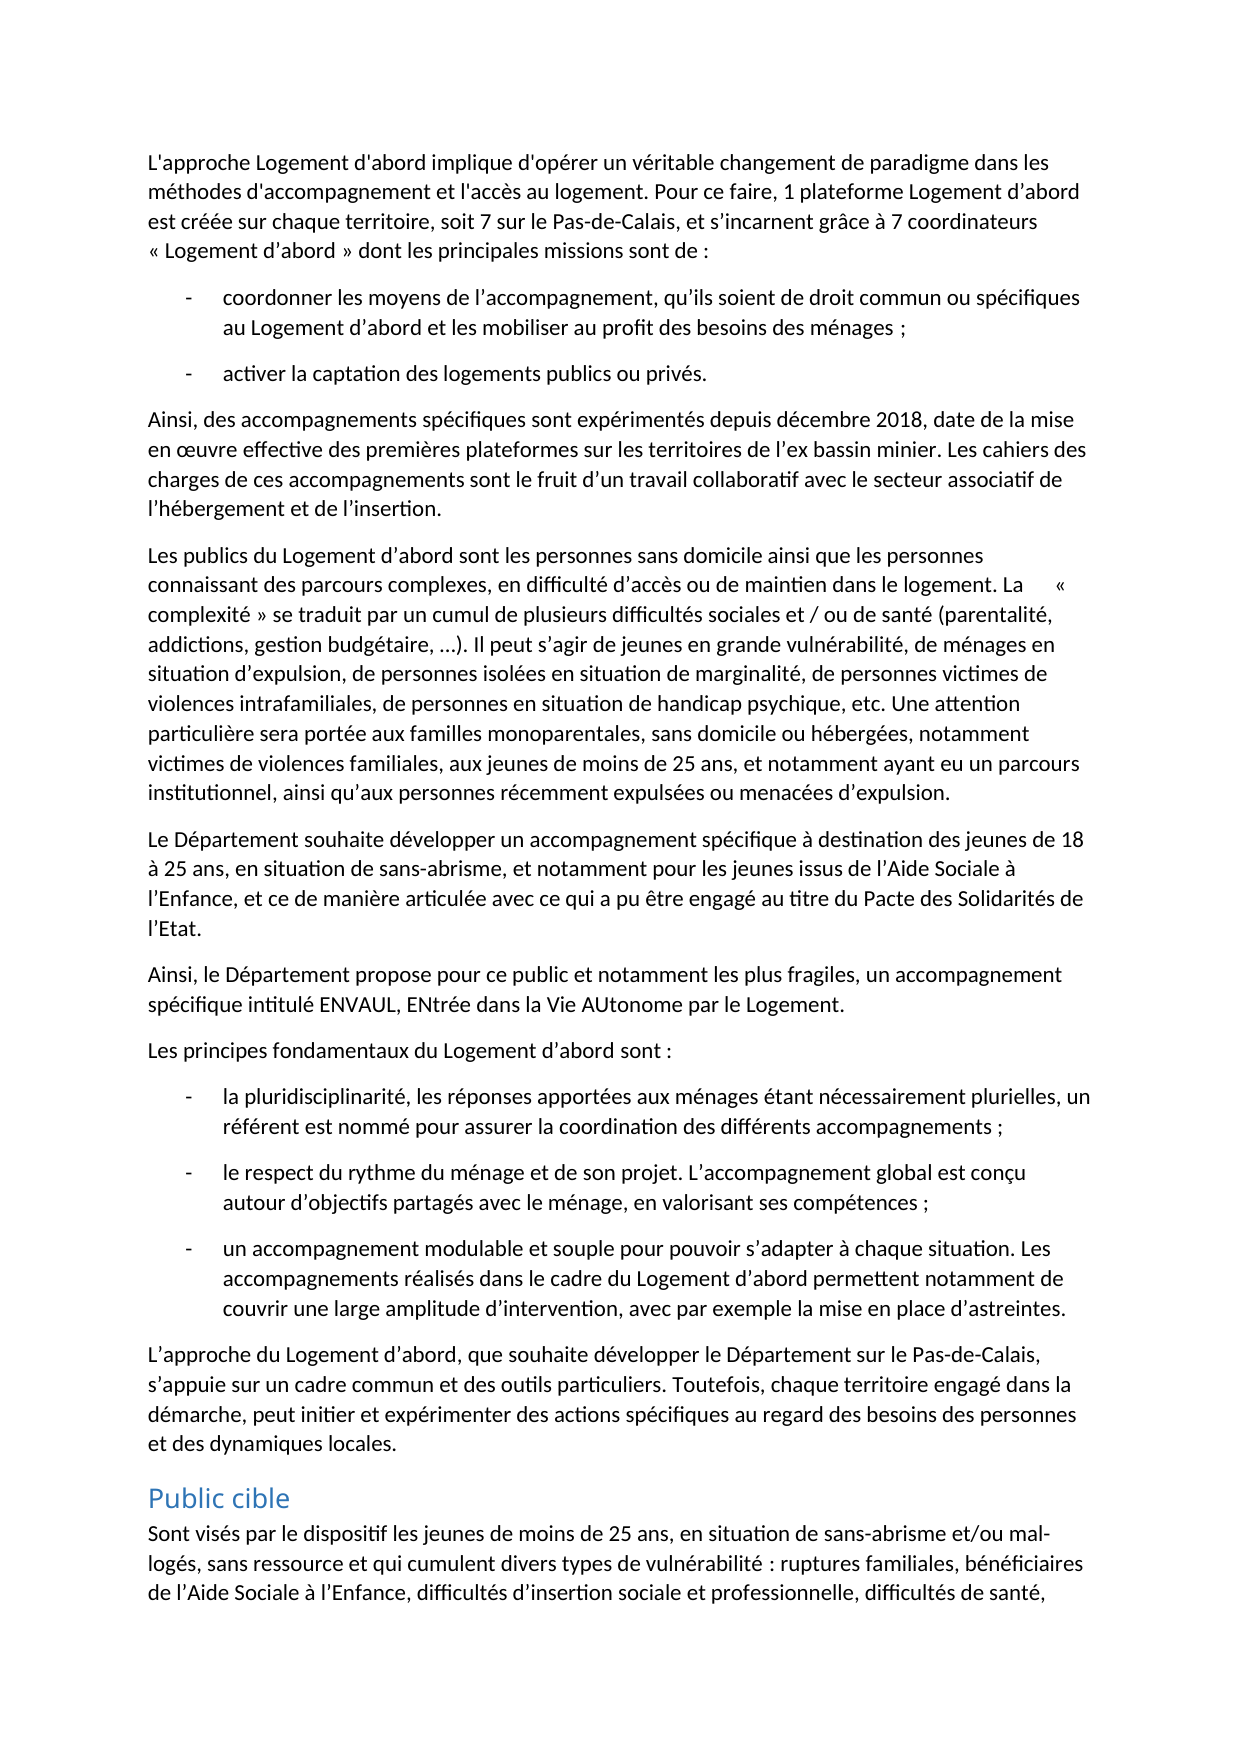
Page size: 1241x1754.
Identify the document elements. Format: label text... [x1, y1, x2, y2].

text L'approche Logement d'abord implique d'opérer un véritable changement de paradigme dans les méthodes d'accompagnement et l'accès au logement. Pour ce faire, 1 plateforme Logement d’abord est créée sur chaque territoire, soit 7 sur le Pas-de-Calais, et s’incarnent grâce à 7 coordinateurs « Logement d’abord » dont les principales missions sont de : [148, 148, 1093, 265]
text Le Département souhaite développer un accompagnement spécifique à destination des jeunes de 18 à 25 ans, en situation de sans-abrisme, et notamment pour les jeunes issus de l’Aide Sociale à l’Enfance, et ce de manière articulée avec ce qui a pu être engagé au titre du Pacte des Solidarités de l’Etat. [148, 825, 1093, 942]
text Les principes fondamentaux du Logement d’abord sont : [148, 1036, 1093, 1064]
subtitle Public cible [148, 1480, 1093, 1517]
text Sont visés par le dispositif les jeunes de moins de 25 ans, en situation de sans-abrisme et/ou mal-logés, sans ressource et qui cumulent divers types de vulnérabilité : ruptures familiales, bénéficiaires de l’Aide Sociale à l’Enfance, difficultés d’insertion sociale et professionnelle, difficultés de santé, [148, 1519, 1093, 1606]
text Ainsi, des accompagnements spécifiques sont expérimentés depuis décembre 2018, date de la mise en œuvre effective des premières plateformes sur les territoires de l’ex bassin minier. Les cahiers des charges de ces accompagnements sont le fruit d’un travail collaboratif avec le secteur associatif de l’hébergement et de l’insertion. [148, 405, 1093, 522]
list un accompagnement modulable et souple pour pouvoir s’adapter à chaque situation. Les accompagnements réalisés dans le cadre du Logement d’abord permettent notamment de couvrir une large amplitude d’intervention, avec par exemple la mise en place d’astreintes. [185, 1234, 1093, 1322]
list coordonner les moyens de l’accompagnement, qu’ils soient de droit commun ou spécifiques au Logement d’abord et les mobiliser au profit des besoins des ménages ; [185, 283, 1093, 341]
list la pluridisciplinarité, les réponses apportées aux ménages étant nécessairement plurielles, un référent est nommé pour assurer la coordination des différents accompagnements ; [185, 1082, 1093, 1140]
text Les publics du Logement d’abord sont les personnes sans domicile ainsi que les personnes connaissant des parcours complexes, en difficulté d’accès ou de maintien dans le logement. La « complexité » se traduit par un cumul de plusieurs difficultés sociales et / ou de santé (parentalité, addictions, gestion budgétaire, …). Il peut s’agir de jeunes en grande vulnérabilité, de ménages en situation d’expulsion, de personnes isolées en situation de marginalité, de personnes victimes de violences intrafamiliales, de personnes en situation de handicap psychique, etc. Une attention particulière sera portée aux familles monoparentales, sans domicile ou hébergées, notamment victimes de violences familiales, aux jeunes de moins de 25 ans, et notamment ayant eu un parcours institutionnel, ainsi qu’aux personnes récemment expulsées ou menacées d’expulsion. [148, 541, 1093, 806]
list activer la captation des logements publics ou privés. [185, 359, 1093, 387]
text Ainsi, le Département propose pour ce public et notamment les plus fragiles, un accompagnement spécifique intitulé ENVAUL, ENtrée dans la Vie AUtonome par le Logement. [148, 960, 1093, 1018]
text L’approche du Logement d’abord, que souhaite développer le Département sur le Pas-de-Calais, s’appuie sur un cadre commun et des outils particuliers. Toutefois, chaque territoire engagé dans la démarche, peut initier et expérimenter des actions spécifiques au regard des besoins des personnes et des dynamiques locales. [148, 1340, 1093, 1457]
list le respect du rythme du ménage et de son projet. L’accompagnement global est conçu autour d’objectifs partagés avec le ménage, en valorisant ses compétences ; [185, 1158, 1093, 1216]
